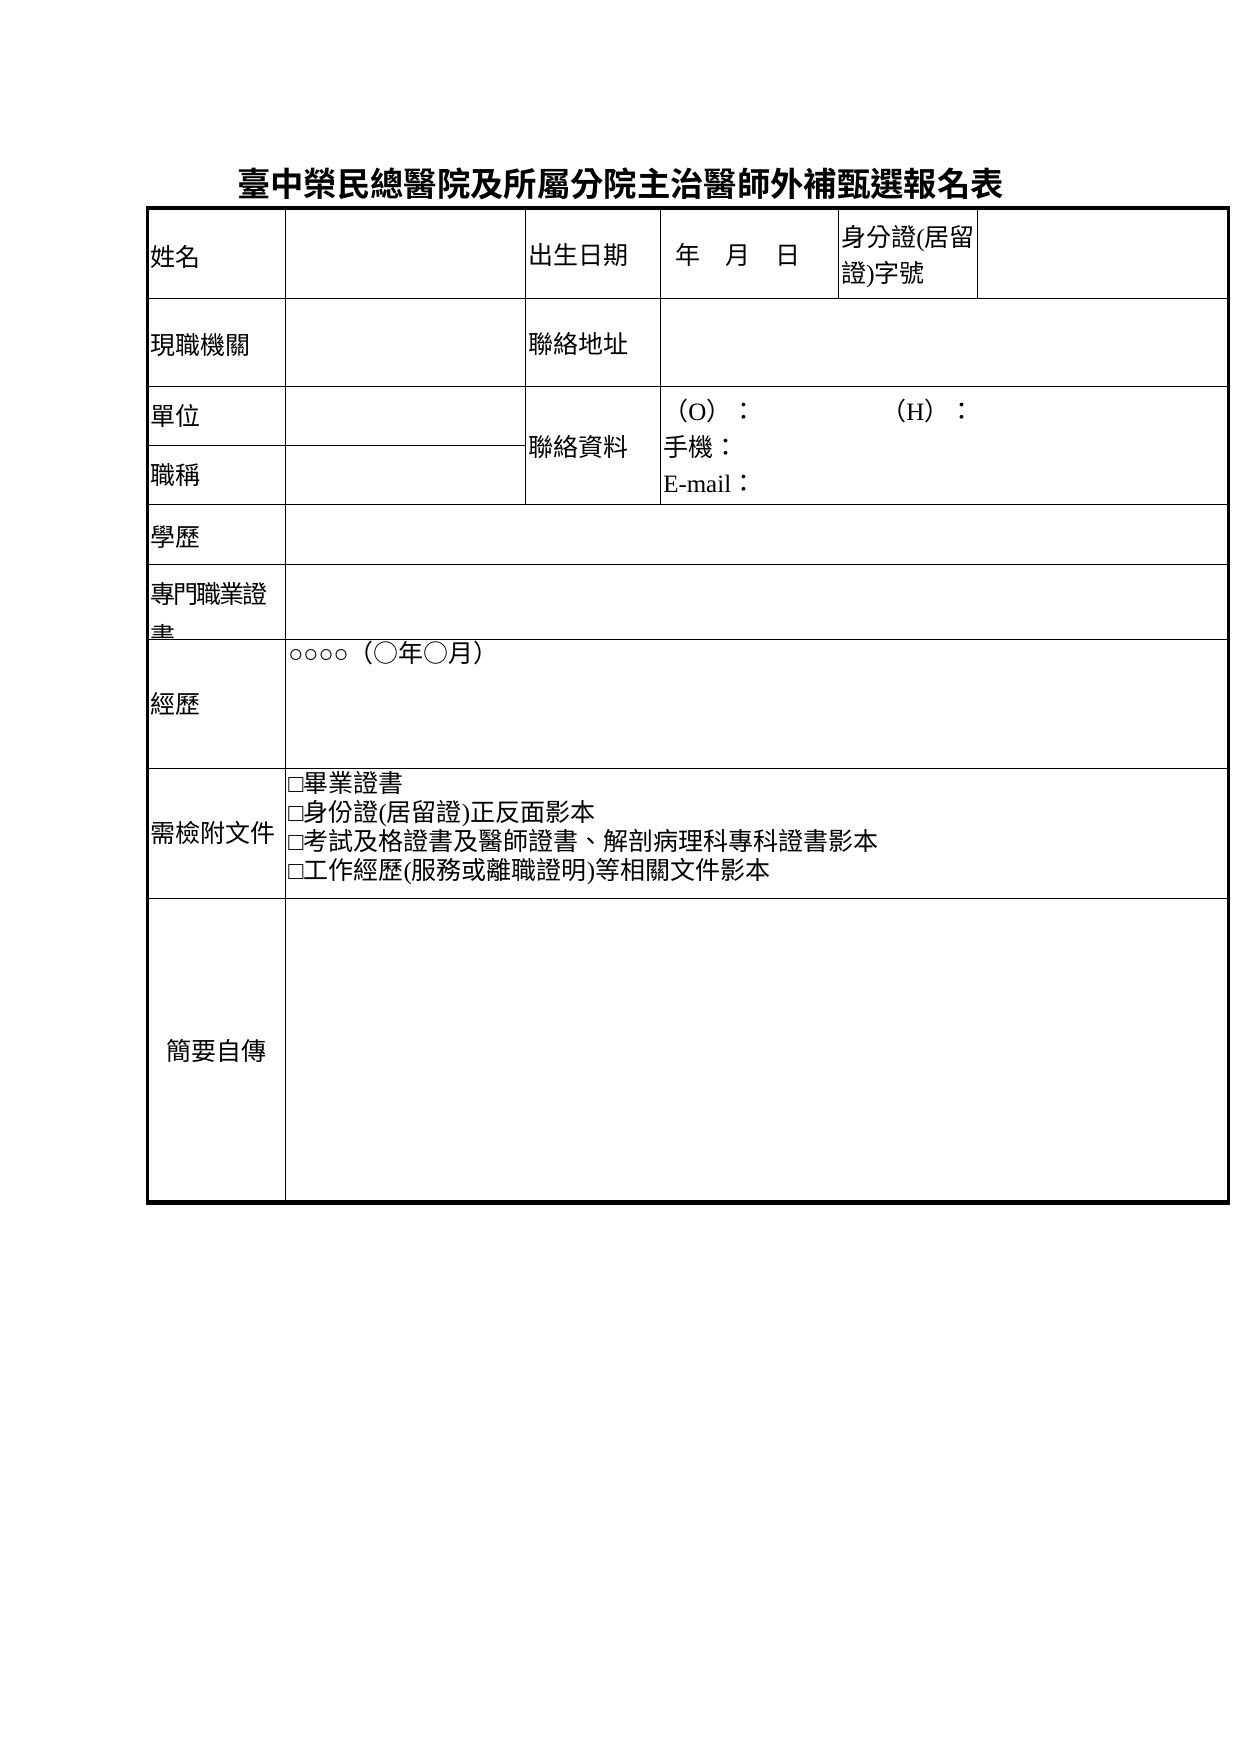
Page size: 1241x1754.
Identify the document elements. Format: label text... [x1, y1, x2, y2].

table_cell ○○○○（○年○月） [286, 640, 1227, 768]
table_cell 專門職業證書 [149, 565, 285, 638]
table_header 年 月 日 [661, 210, 838, 298]
table_cell 需檢附文件 [149, 769, 285, 898]
table_cell [286, 505, 1227, 563]
table_cell 職稱 [149, 446, 285, 504]
table_header 身分證(居留證)字號 [839, 210, 977, 298]
table_header [286, 210, 525, 298]
table_cell 簡要自傳 [149, 899, 285, 1200]
table_header 姓名 [149, 210, 285, 298]
table_header [978, 210, 1227, 298]
table_header 出生日期 [526, 210, 660, 298]
table_cell [286, 565, 1227, 638]
table_cell 現職機關 [149, 299, 285, 386]
table_cell 學歷 [149, 505, 285, 563]
table_cell 經歷 [149, 640, 285, 768]
table_cell （O）： （H）： 手機： E-mail： [661, 387, 1227, 504]
table_cell 單位 [149, 387, 285, 445]
table_cell [286, 299, 525, 386]
table_cell □畢業證書 □身份證(居留證)正反面影本 □考試及格證書及醫師證書、解剖病理科專科證書影本 □工作經歷(服務或離職證明)等相關文件影本 [286, 769, 1227, 898]
table_cell [286, 387, 525, 445]
table_cell 聯絡資料 [526, 387, 660, 504]
table_cell [286, 446, 525, 504]
table_cell [661, 299, 1227, 386]
table_cell [286, 899, 1227, 1200]
table_cell 聯絡地址 [526, 299, 660, 386]
text 臺中榮民總醫院及所屬分院主治醫師外補甄選報名表 [148, 158, 1092, 206]
